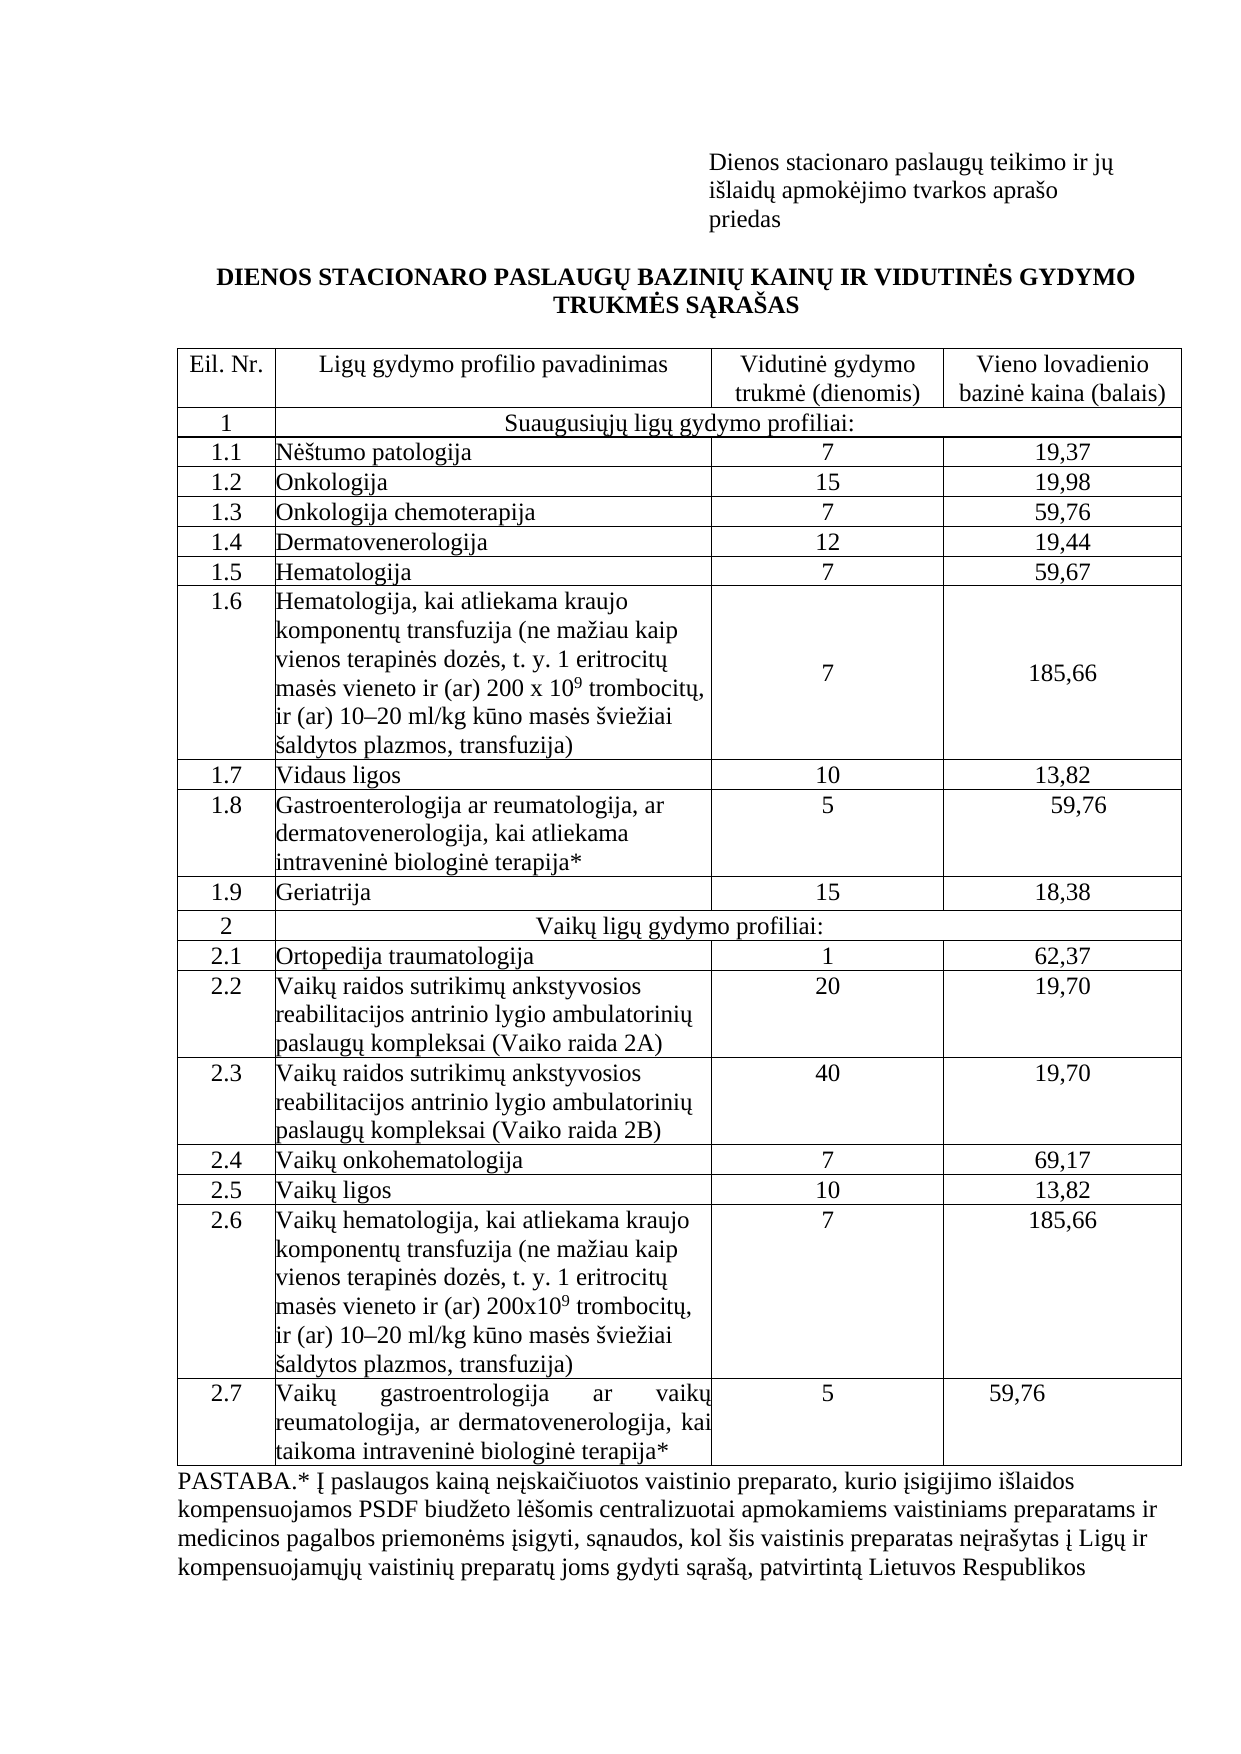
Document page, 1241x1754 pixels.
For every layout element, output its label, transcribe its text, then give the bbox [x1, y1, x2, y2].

text PASTABA.* Į paslaugos kainą neįskaičiuotos vaistinio preparato, kurio įsigijimo išlaidos kompensuojamos PSDF biudžeto lėšomis centralizuotai apmokamiems vaistiniams preparatams ir medicinos pagalbos priemonėms įsigyti, sąnaudos, kol šis vaistinis preparatas neįrašytas į Ligų ir kompensuojamųjų vaistinių preparatų joms gydyti sąrašą, patvirtintą Lietuvos Respublikos [177, 1466, 1175, 1581]
table_cell 59,76 [944, 790, 1181, 876]
table_cell Hematologija, kai atliekama kraujo komponentų transfuzija (ne mažiau kaip vienos terapinės dozės, t. y. 1 eritrocitų masės vieneto ir (ar) 200 x 109 trombocitų, ir (ar) 10–20 ml/kg kūno masės šviežiai šaldytos plazmos, transfuzija) [276, 586, 711, 759]
table_cell 10 [712, 760, 943, 789]
table_cell 19,44 [944, 527, 1181, 556]
table_cell 15 [712, 467, 943, 496]
table_cell 7 [712, 586, 943, 759]
table_header Ligų gydymo profilio pavadinimas [276, 349, 711, 407]
table_cell 19,98 [944, 467, 1181, 496]
table_cell 2.1 [178, 941, 275, 970]
table_cell 1.2 [178, 467, 275, 496]
table_cell Vidaus ligos [276, 760, 711, 789]
table_cell 7 [712, 497, 943, 526]
table_cell Vaikų ligų gydymo profiliai: [276, 911, 1181, 940]
table_cell 2.7 [178, 1379, 275, 1465]
table_cell 1.4 [178, 527, 275, 556]
table_cell Ortopedija traumatologija [276, 941, 711, 970]
table_cell 1.5 [178, 557, 275, 585]
table_cell 1 [712, 941, 943, 970]
table_cell Vaikų raidos sutrikimų ankstyvosios reabilitacijos antrinio lygio ambulatorinių paslaugų kompleksai (Vaiko raida 2A) [276, 971, 711, 1057]
table_cell 2.3 [178, 1058, 275, 1144]
table_cell Vaikų raidos sutrikimų ankstyvosios reabilitacijos antrinio lygio ambulatorinių paslaugų kompleksai (Vaiko raida 2B) [276, 1058, 711, 1144]
table_header Eil. Nr. [178, 349, 275, 407]
table_cell 19,70 [944, 971, 1181, 1057]
table_cell Onkologija chemoterapija [276, 497, 711, 526]
text DIENOS STACIONARO PASLAUGŲ BAZINIŲ KAINŲ IR VIDUTINĖS GYDYMO TRUKMĖS SĄRAŠAS [177, 262, 1175, 319]
table_cell 19,70 [944, 1058, 1181, 1144]
table_cell 59,67 [944, 557, 1181, 585]
table_cell Vaikų onkohematologija [276, 1145, 711, 1174]
table_cell 1 [178, 408, 275, 436]
table_cell Vaikų hematologija, kai atliekama kraujo komponentų transfuzija (ne mažiau kaip vienos terapinės dozės, t. y. 1 eritrocitų masės vieneto ir (ar) 200x109 trombocitų, ir (ar) 10–20 ml/kg kūno masės šviežiai šaldytos plazmos, transfuzija) [276, 1205, 711, 1377]
table_cell 12 [712, 527, 943, 556]
table_cell Vaikų ligos [276, 1175, 711, 1204]
table_cell Suaugusiųjų ligų gydymo profiliai: [276, 408, 1181, 436]
table_cell 20 [712, 971, 943, 1057]
table_cell 10 [712, 1175, 943, 1204]
table_cell 1.8 [178, 790, 275, 876]
table_cell 2 [178, 911, 275, 940]
table_cell 1.3 [178, 497, 275, 526]
table_cell 13,82 [944, 1175, 1181, 1204]
table_cell Nėštumo patologija [276, 438, 711, 466]
table_cell 40 [712, 1058, 943, 1144]
table_cell 1.6 [178, 586, 275, 759]
table_cell 2.5 [178, 1175, 275, 1204]
table_cell 2.6 [178, 1205, 275, 1377]
table_cell 59,76 [944, 1379, 1181, 1465]
table_cell 62,37 [944, 941, 1181, 970]
text priedas [709, 204, 1175, 233]
table_cell 19,37 [944, 438, 1181, 466]
table_header Vidutinė gydymo trukmė (dienomis) [712, 349, 943, 407]
table_cell Dermatovenerologija [276, 527, 711, 556]
table_cell 1.9 [178, 877, 275, 910]
table_cell 5 [712, 1379, 943, 1465]
table_cell 2.4 [178, 1145, 275, 1174]
table_cell Vaikų gastroentrologija ar vaikų reumatologija, ar dermatovenerologija, kai taikoma intraveninė biologinė terapija* [276, 1379, 711, 1465]
table_cell 1.1 [178, 438, 275, 466]
table_cell Onkologija [276, 467, 711, 496]
table_cell 18,38 [944, 877, 1181, 910]
table_cell 15 [712, 877, 943, 910]
table_cell 5 [712, 790, 943, 876]
table_cell 185,66 [944, 586, 1181, 759]
table_header Vieno lovadienio bazinė kaina (balais) [944, 349, 1181, 407]
table_cell 59,76 [944, 497, 1181, 526]
table_cell 13,82 [944, 760, 1181, 789]
table_cell 2.2 [178, 971, 275, 1057]
text Dienos stacionaro paslaugų teikimo ir jų išlaidų apmokėjimo tvarkos aprašo [709, 147, 1175, 204]
table_cell 7 [712, 1205, 943, 1377]
table_cell 7 [712, 438, 943, 466]
table_cell Gastroenterologija ar reumatologija, ar dermatovenerologija, kai atliekama intraveninė biologinė terapija* [276, 790, 711, 876]
table_cell 7 [712, 557, 943, 585]
table_cell 185,66 [944, 1205, 1181, 1377]
table_cell 1.7 [178, 760, 275, 789]
table_cell Hematologija [276, 557, 711, 585]
table_cell Geriatrija [276, 877, 711, 910]
table_cell 69,17 [944, 1145, 1181, 1174]
table_cell 7 [712, 1145, 943, 1174]
